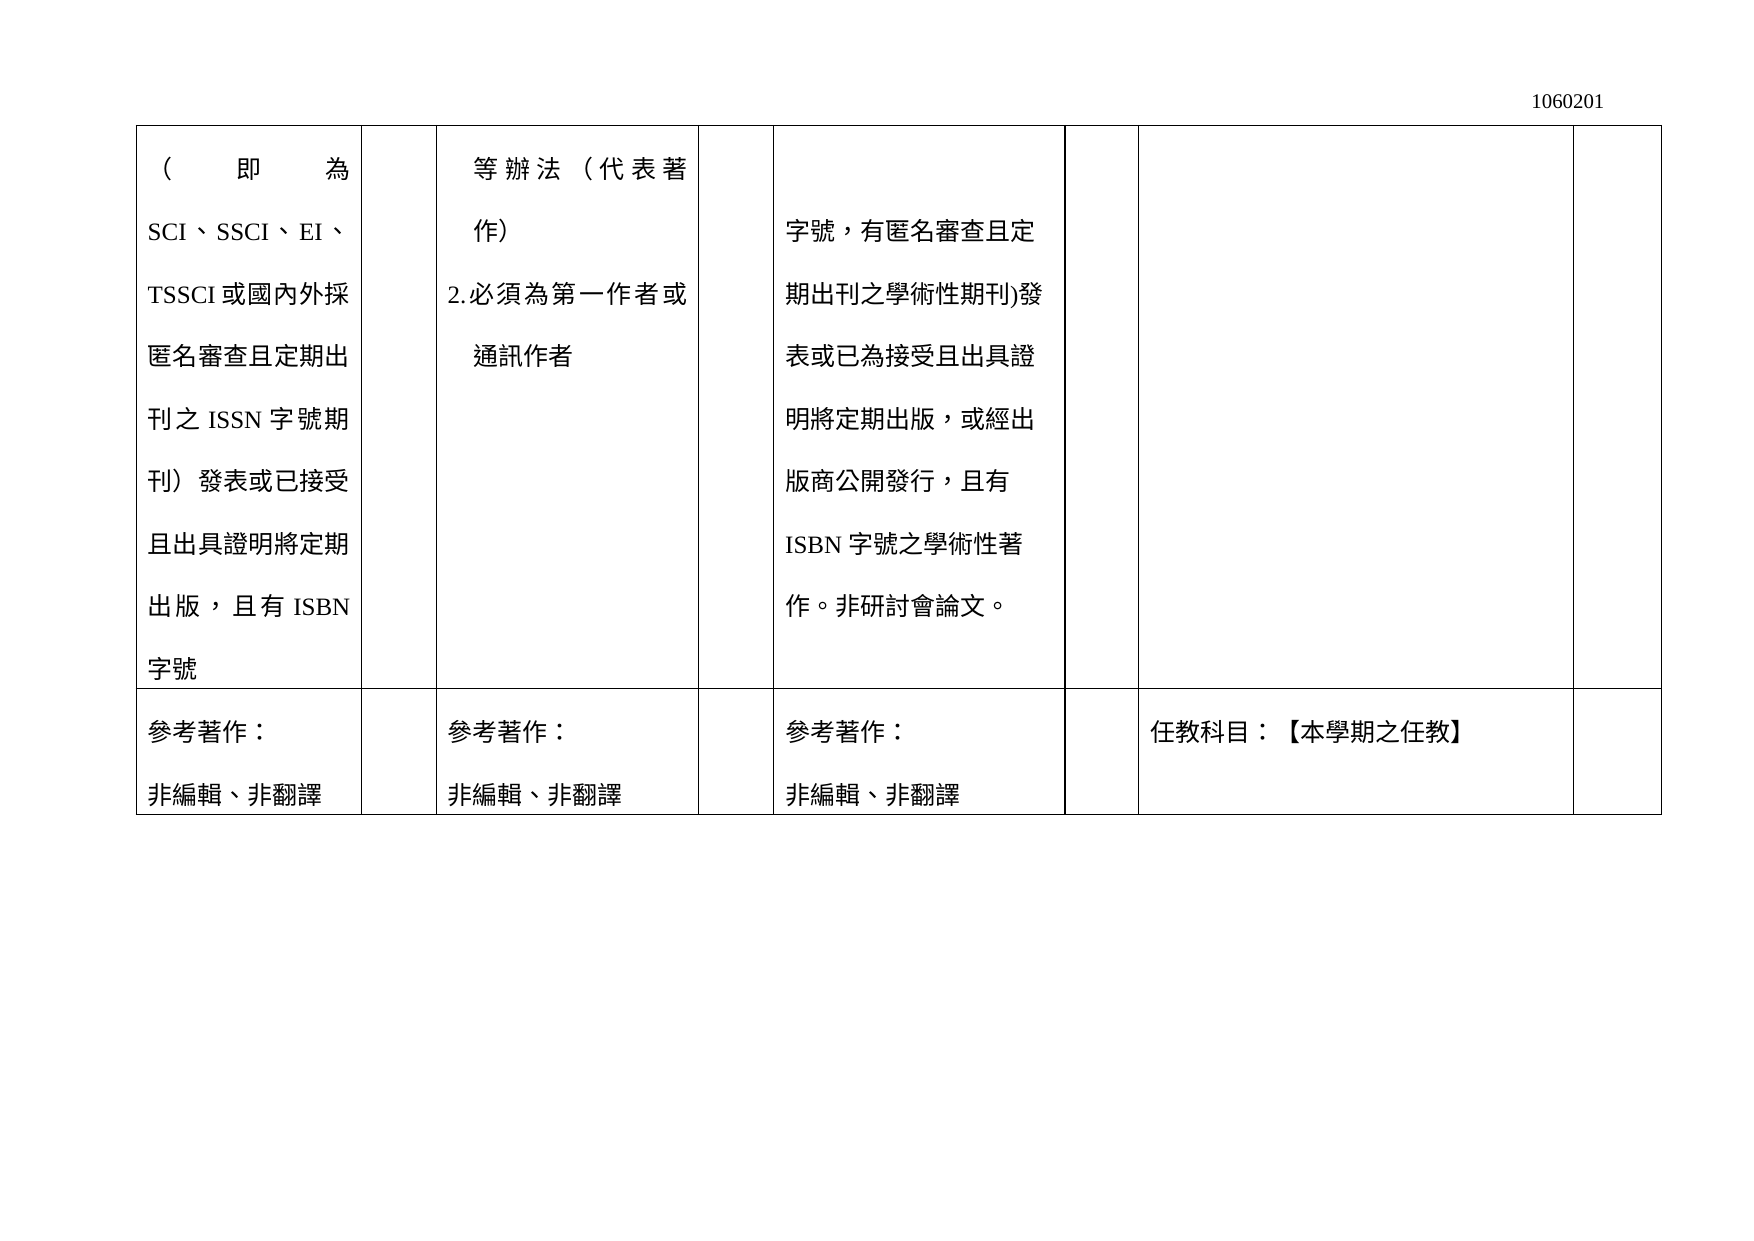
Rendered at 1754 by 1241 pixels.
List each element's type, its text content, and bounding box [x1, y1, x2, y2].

table_cell [699, 126, 773, 688]
table_cell 參考著作： 非編輯、非翻譯 [437, 689, 698, 814]
table_cell 字號，有匿名審查且定期出刊之學術性期刊)發表或已為接受且出具證明將定期出版，或經出版商公開發行，且有ISBN 字號之學術性著作。非研討會論文。 [774, 126, 1064, 688]
table_cell 等辦法（代表著作） 2.必須為第一作者或通訊作者 [437, 126, 698, 688]
table_cell [699, 689, 773, 814]
table_cell [1139, 126, 1573, 688]
table_cell [362, 126, 436, 688]
table_cell 參考著作： 非編輯、非翻譯 [774, 689, 1064, 814]
table_cell （即為SCI、SSCI、EI、TSSCI或國內外採匿名審查且定期出刊之ISSN字號期刊）發表或已接受且出具證明將定期出版，且有ISBN 字號 [137, 126, 361, 688]
table_cell [1574, 689, 1661, 814]
table_cell 參考著作： 非編輯、非翻譯 [137, 689, 361, 814]
table_cell 任教科目：【本學期之任教】 [1139, 689, 1573, 814]
table_cell [1574, 126, 1661, 688]
table_cell [362, 689, 436, 814]
table_cell [1066, 126, 1138, 688]
table_cell [1066, 689, 1138, 814]
